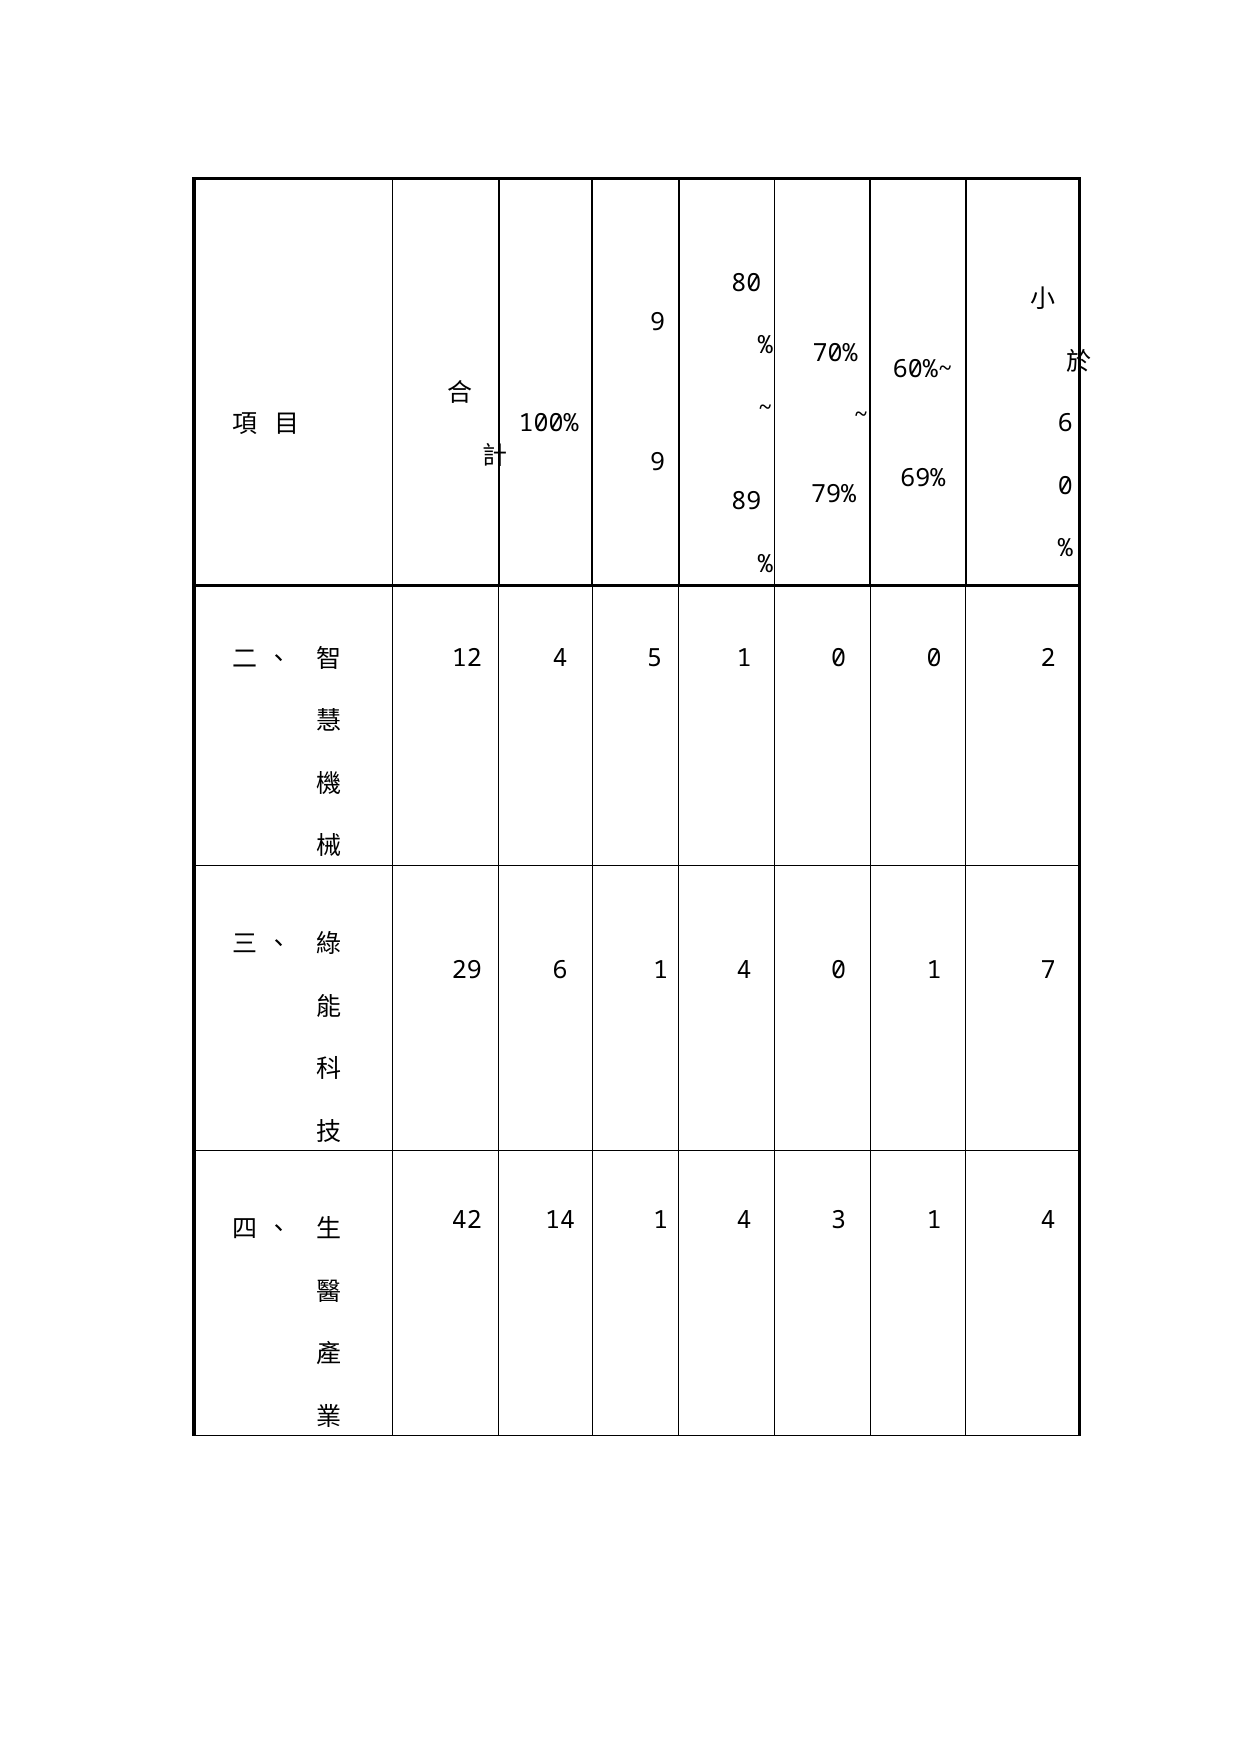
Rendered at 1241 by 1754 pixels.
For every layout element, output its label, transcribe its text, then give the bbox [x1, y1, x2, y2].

table_cell 0 [775, 587, 870, 865]
table_header 合計 [393, 180, 498, 583]
table_cell 四、生醫產業 [196, 1151, 392, 1435]
table_cell 12 [393, 587, 498, 865]
table_header 項目 [196, 180, 392, 583]
table_cell 3 [775, 1151, 870, 1435]
table_cell 16 [593, 1151, 678, 1435]
table_cell 4 [679, 1151, 774, 1435]
table_cell 0 [775, 866, 870, 1150]
table_header 60%~ 69% [871, 180, 965, 583]
table_header 90%~ 99% [593, 180, 678, 583]
table_cell 1 [679, 587, 774, 865]
table_cell 二、智慧機械 [196, 587, 392, 865]
table_header 70%~ 79% [775, 180, 869, 583]
table_cell 1 [871, 1151, 965, 1435]
table_cell 4 [679, 866, 774, 1150]
table_cell 0 [871, 587, 965, 865]
table_cell 11 [593, 866, 678, 1150]
table_header 80%~ 89% [680, 180, 774, 583]
table_cell 14 [499, 1151, 592, 1435]
table_cell 42 [393, 1151, 498, 1435]
table_header 小於60% [967, 180, 1078, 583]
table_cell 6 [499, 866, 592, 1150]
table_cell 三、綠能科技 [196, 866, 392, 1150]
table_header 100% [500, 180, 591, 583]
table_cell 29 [393, 866, 498, 1150]
table_cell 5 [593, 587, 678, 865]
table_cell 4 [966, 1151, 1078, 1435]
table_cell 4 [499, 587, 592, 865]
table_cell 2 [966, 587, 1078, 865]
table_cell 1 [871, 866, 965, 1150]
table_cell 7 [966, 866, 1078, 1150]
